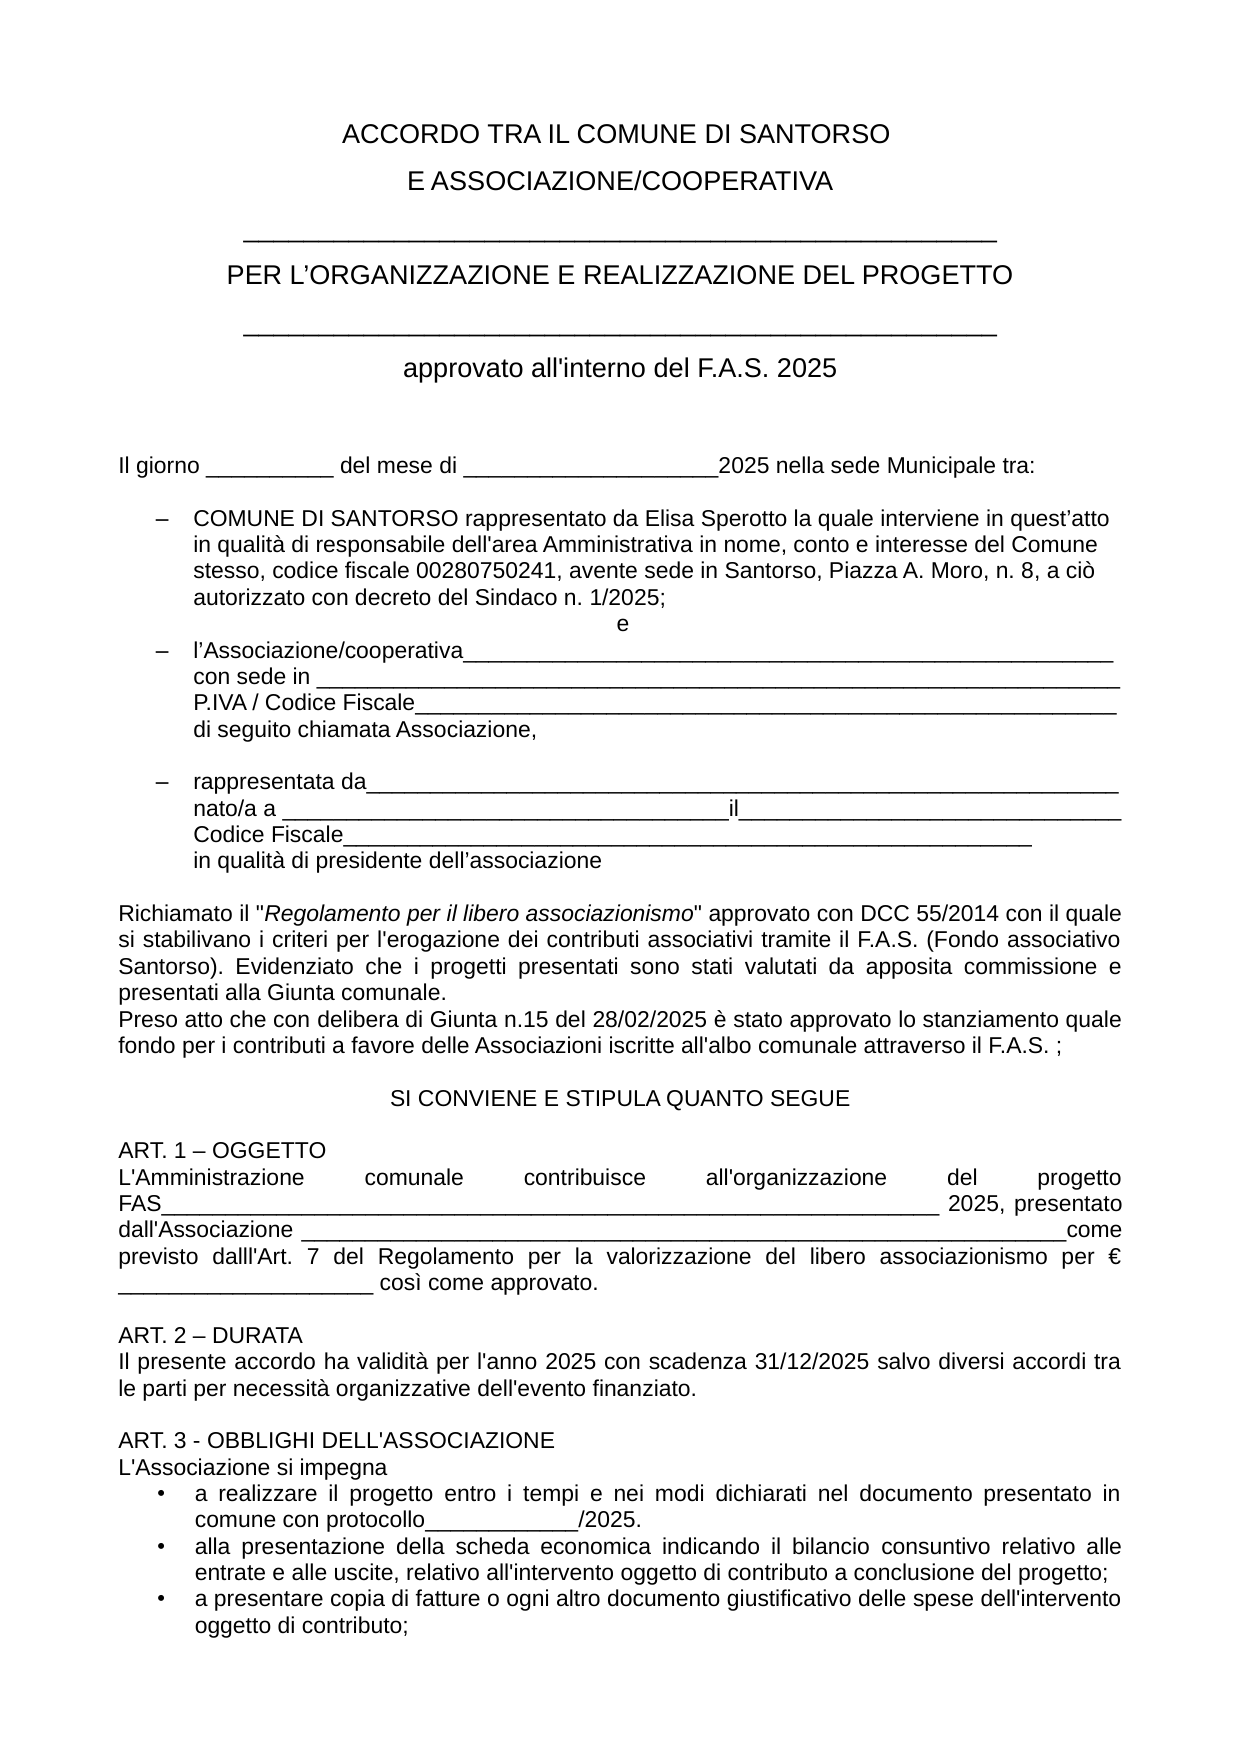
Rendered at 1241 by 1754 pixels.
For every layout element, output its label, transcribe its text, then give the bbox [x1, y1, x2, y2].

text ART. 3 - OBBLIGHI DELL'ASSOCIAZIONE [118, 1427, 1122, 1453]
text ART. 2 – DURATA [118, 1322, 1122, 1348]
text __________________________________________________ [118, 212, 1122, 243]
list alla presentazione della scheda economica indicando il bilancio consuntivo relativo alle entrate e alle uscite, relativo all'intervento oggetto di contributo a conclusione del progetto; [157, 1533, 1122, 1585]
list in qualità di presidente dell’associazione [156, 847, 1122, 874]
list e [123, 610, 1122, 637]
list COMUNE DI SANTORSO rappresentato da Elisa Sperotto la quale interviene in quest’atto in qualità di responsabile dell'area Amministrativa in nome, conto e interesse del Comune stesso, codice fiscale 00280750241, avente sede in Santorso, Piazza A. Moro, n. 8, a ciò autorizzato con decreto del Sindaco n. 1/2025; [156, 505, 1122, 610]
text E ASSOCIAZIONE/COOPERATIVA [118, 165, 1122, 196]
list nato/a a ___________________________________il______________________________ [156, 795, 1122, 821]
text Il giorno __________ del mese di ____________________2025 nella sede Municipale tra: [118, 452, 1122, 478]
list a presentare copia di fatture o ogni altro documento giustificativo delle spese dell'intervento oggetto di contributo; [157, 1585, 1122, 1638]
text Preso atto che con delibera di Giunta n.15 del 28/02/2025 è stato approvato lo stanziamento quale fondo per i contributi a favore delle Associazioni iscritte all'albo comunale attraverso il F.A.S. ; [118, 1006, 1122, 1058]
text L'Associazione si impegna [118, 1453, 1122, 1480]
list Codice Fiscale______________________________________________________ [156, 821, 1122, 847]
text ART. 1 – OGGETTO [118, 1137, 1122, 1164]
list l’Associazione/cooperativa___________________________________________________ [156, 637, 1122, 663]
text PER L’ORGANIZZAZIONE E REALIZZAZIONE DEL PROGETTO [118, 259, 1122, 290]
list con sede in _______________________________________________________________ P.IVA / Codice Fiscale_______________________________________________________ di seguito chiamata Associazione, [156, 663, 1122, 742]
list rappresentata da___________________________________________________________ [156, 768, 1122, 795]
list a realizzare il progetto entro i tempi e nei modi dichiarati nel documento presentato in comune con protocollo____________/2025. [157, 1480, 1122, 1533]
text Richiamato il "Regolamento per il libero associazionismo" approvato con DCC 55/2014 con il quale si stabilivano i criteri per l'erogazione dei contributi associativi tramite il F.A.S. (Fondo associativo Santorso). Evidenziato che i progetti presentati sono stati valutati da apposita commissione e presentati alla Giunta comunale. [118, 900, 1122, 1006]
text Il presente accordo ha validità per l'anno 2025 con scadenza 31/12/2025 salvo diversi accordi tra le parti per necessità organizzative dell'evento finanziato. [118, 1348, 1122, 1401]
text ACCORDO TRA IL COMUNE DI SANTORSO [118, 118, 1122, 149]
text SI CONVIENE E STIPULA QUANTO SEGUE [118, 1084, 1122, 1111]
text __________________________________________________ [118, 306, 1122, 337]
text approvato all'interno del F.A.S. 2025 [118, 352, 1122, 384]
text L'Amministrazione comunale contribuisce all'organizzazione del progetto FAS_____________________________________________________________ 2025, presentato dall'Associazione ____________________________________________________________come previsto dalll'Art. 7 del Regolamento per la valorizzazione del libero associazionismo per € ____________________ così come approvato. [118, 1164, 1122, 1295]
